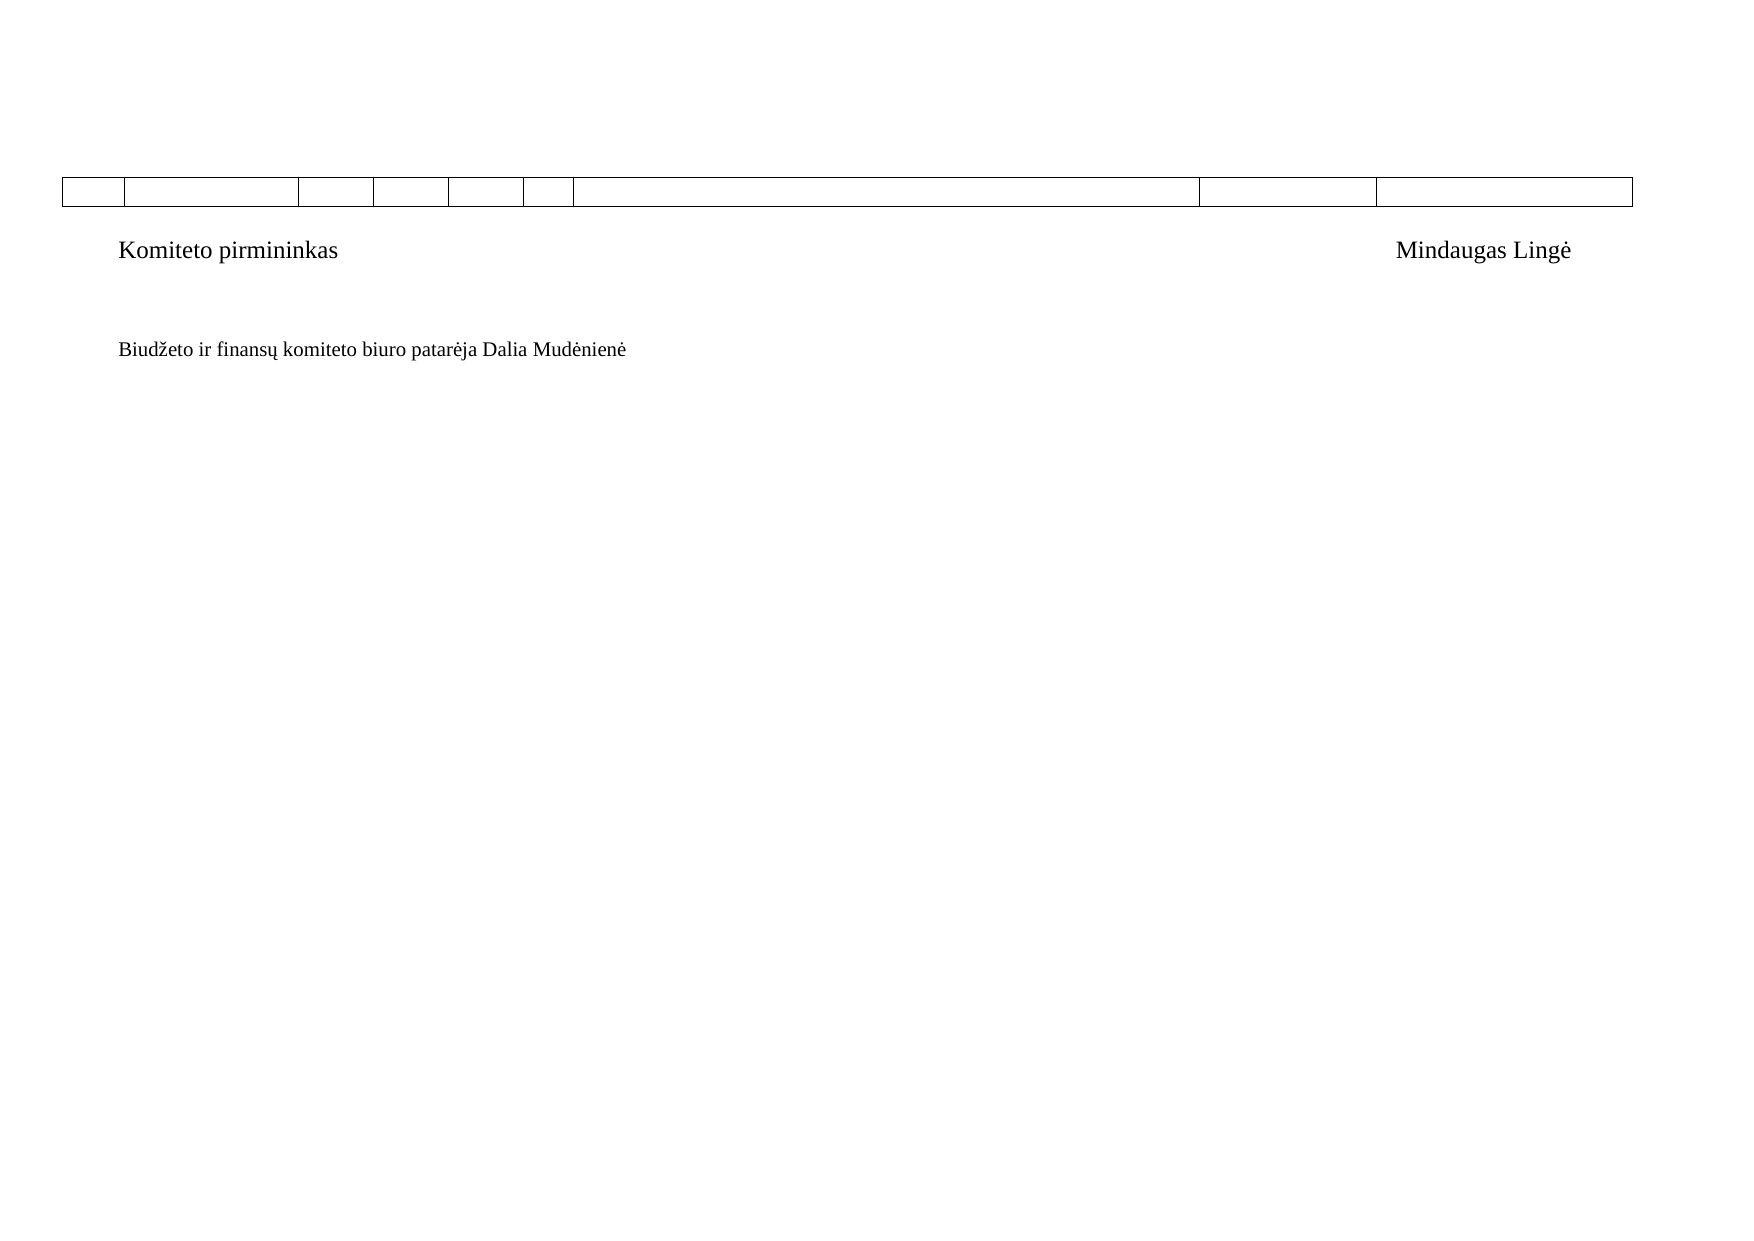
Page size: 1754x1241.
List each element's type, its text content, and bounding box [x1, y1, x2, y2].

table_cell [63, 178, 124, 206]
table_cell [299, 178, 373, 206]
text Komiteto pirmininkas Mindaugas Lingė [118, 236, 1577, 264]
table_cell [374, 178, 448, 206]
table_cell [524, 178, 573, 206]
table_cell [1200, 178, 1376, 206]
table_cell [125, 178, 298, 206]
table_cell [449, 178, 523, 206]
text Biudžeto ir finansų komiteto biuro patarėja Dalia Mudėnienė [118, 337, 1577, 361]
